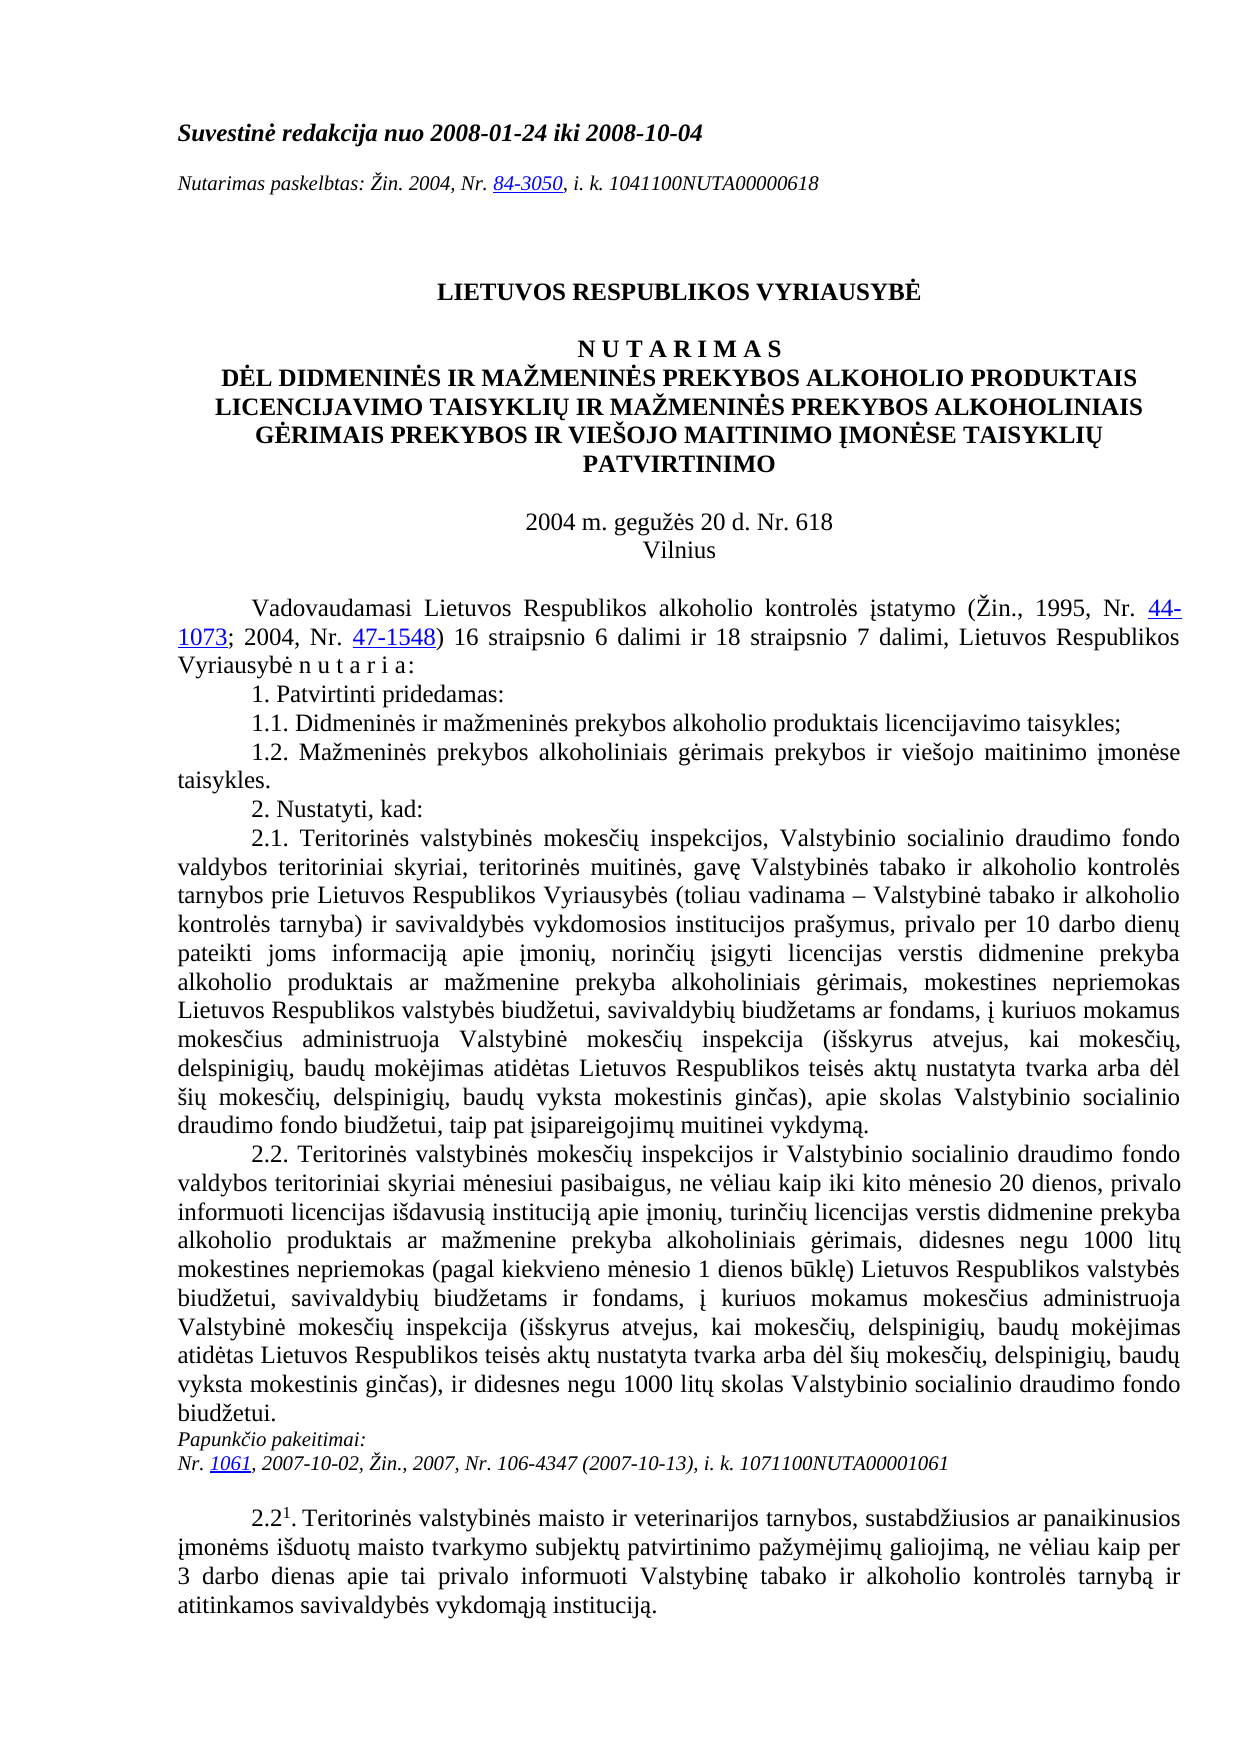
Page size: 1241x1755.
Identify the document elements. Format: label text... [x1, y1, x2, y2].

text Nutarimas paskelbtas: Žin. 2004, Nr. 84-3050, i. k. 1041100NUTA00000618 [177, 171, 1181, 195]
text Suvestinė redakcija nuo 2008-01-24 iki 2008-10-04 [177, 118, 1181, 147]
text LIETUVOS RESPUBLIKOS VYRIAUSYBĖ [177, 277, 1181, 305]
text 2.2. Teritorinės valstybinės mokesčių inspekcijos ir Valstybinio socialinio draudimo fondo valdybos teritoriniai skyriai mėnesiui pasibaigus, ne vėliau kaip iki kito mėnesio 20 dienos, privalo informuoti licencijas išdavusią instituciją apie įmonių, turinčių licencijas verstis didmenine prekyba alkoholio produktais ar mažmenine prekyba alkoholiniais gėrimais, didesnes negu 1000 litų mokestines nepriemokas (pagal kiekvieno mėnesio 1 dienos būklę) Lietuvos Respublikos valstybės biudžetui, savivaldybių biudžetams ir fondams, į kuriuos mokamus mokesčius administruoja Valstybinė mokesčių inspekcija (išskyrus atvejus, kai mokesčių, delspinigių, baudų mokėjimas atidėtas Lietuvos Respublikos teisės aktų nustatyta tvarka arba dėl šių mokesčių, delspinigių, baudų vyksta mokestinis ginčas), ir didesnes negu 1000 litų skolas Valstybinio socialinio draudimo fondo biudžetui. [177, 1139, 1181, 1427]
text 1.1. Didmeninės ir mažmeninės prekybos alkoholio produktais licencijavimo taisykles; [177, 708, 1181, 737]
text N U T A R I M A S [177, 334, 1181, 363]
text Vilnius [177, 535, 1181, 564]
text DĖL DIDMENINĖS IR MAŽMENINĖS PREKYBOS ALKOHOLIO PRODUKTAIS LICENCIJAVIMO TAISYKLIŲ IR MAŽMENINĖS PREKYBOS ALKOHOLINIAIS GĖRIMAIS PREKYBOS IR VIEŠOJO MAITINIMO ĮMONĖSE TAISYKLIŲ PATVIRTINIMO [177, 363, 1181, 478]
text Nr. 1061, 2007-10-02, Žin., 2007, Nr. 106-4347 (2007-10-13), i. k. 1071100NUTA00001061 [177, 1451, 1181, 1475]
text Vadovaudamasi Lietuvos Respublikos alkoholio kontrolės įstatymo (Žin., 1995, Nr. 44-1073; 2004, Nr. 47-1548) 16 straipsnio 6 dalimi ir 18 straipsnio 7 dalimi, Lietuvos Respublikos Vyriausybė nutaria: [177, 593, 1181, 679]
text Papunkčio pakeitimai: [177, 1427, 1181, 1451]
text 1.2. Mažmeninės prekybos alkoholiniais gėrimais prekybos ir viešojo maitinimo įmonėse taisykles. [177, 737, 1181, 794]
text 1. Patvirtinti pridedamas: [177, 679, 1181, 708]
text 2004 m. gegužės 20 d. Nr. 618 [177, 507, 1181, 535]
text 2. Nustatyti, kad: [177, 794, 1181, 823]
text 2.21. Teritorinės valstybinės maisto ir veterinarijos tarnybos, sustabdžiusios ar panaikinusios įmonėms išduotų maisto tvarkymo subjektų patvirtinimo pažymėjimų galiojimą, ne vėliau kaip per 3 darbo dienas apie tai privalo informuoti Valstybinę tabako ir alkoholio kontrolės tarnybą ir atitinkamos savivaldybės vykdomąją instituciją. [177, 1503, 1181, 1618]
text 2.1. Teritorinės valstybinės mokesčių inspekcijos, Valstybinio socialinio draudimo fondo valdybos teritoriniai skyriai, teritorinės muitinės, gavę Valstybinės tabako ir alkoholio kontrolės tarnybos prie Lietuvos Respublikos Vyriausybės (toliau vadinama – Valstybinė tabako ir alkoholio kontrolės tarnyba) ir savivaldybės vykdomosios institucijos prašymus, privalo per 10 darbo dienų pateikti joms informaciją apie įmonių, norinčių įsigyti licencijas verstis didmenine prekyba alkoholio produktais ar mažmenine prekyba alkoholiniais gėrimais, mokestines nepriemokas Lietuvos Respublikos valstybės biudžetui, savivaldybių biudžetams ar fondams, į kuriuos mokamus mokesčius administruoja Valstybinė mokesčių inspekcija (išskyrus atvejus, kai mokesčių, delspinigių, baudų mokėjimas atidėtas Lietuvos Respublikos teisės aktų nustatyta tvarka arba dėl šių mokesčių, delspinigių, baudų vyksta mokestinis ginčas), apie skolas Valstybinio socialinio draudimo fondo biudžetui, taip pat įsipareigojimų muitinei vykdymą. [177, 823, 1181, 1139]
